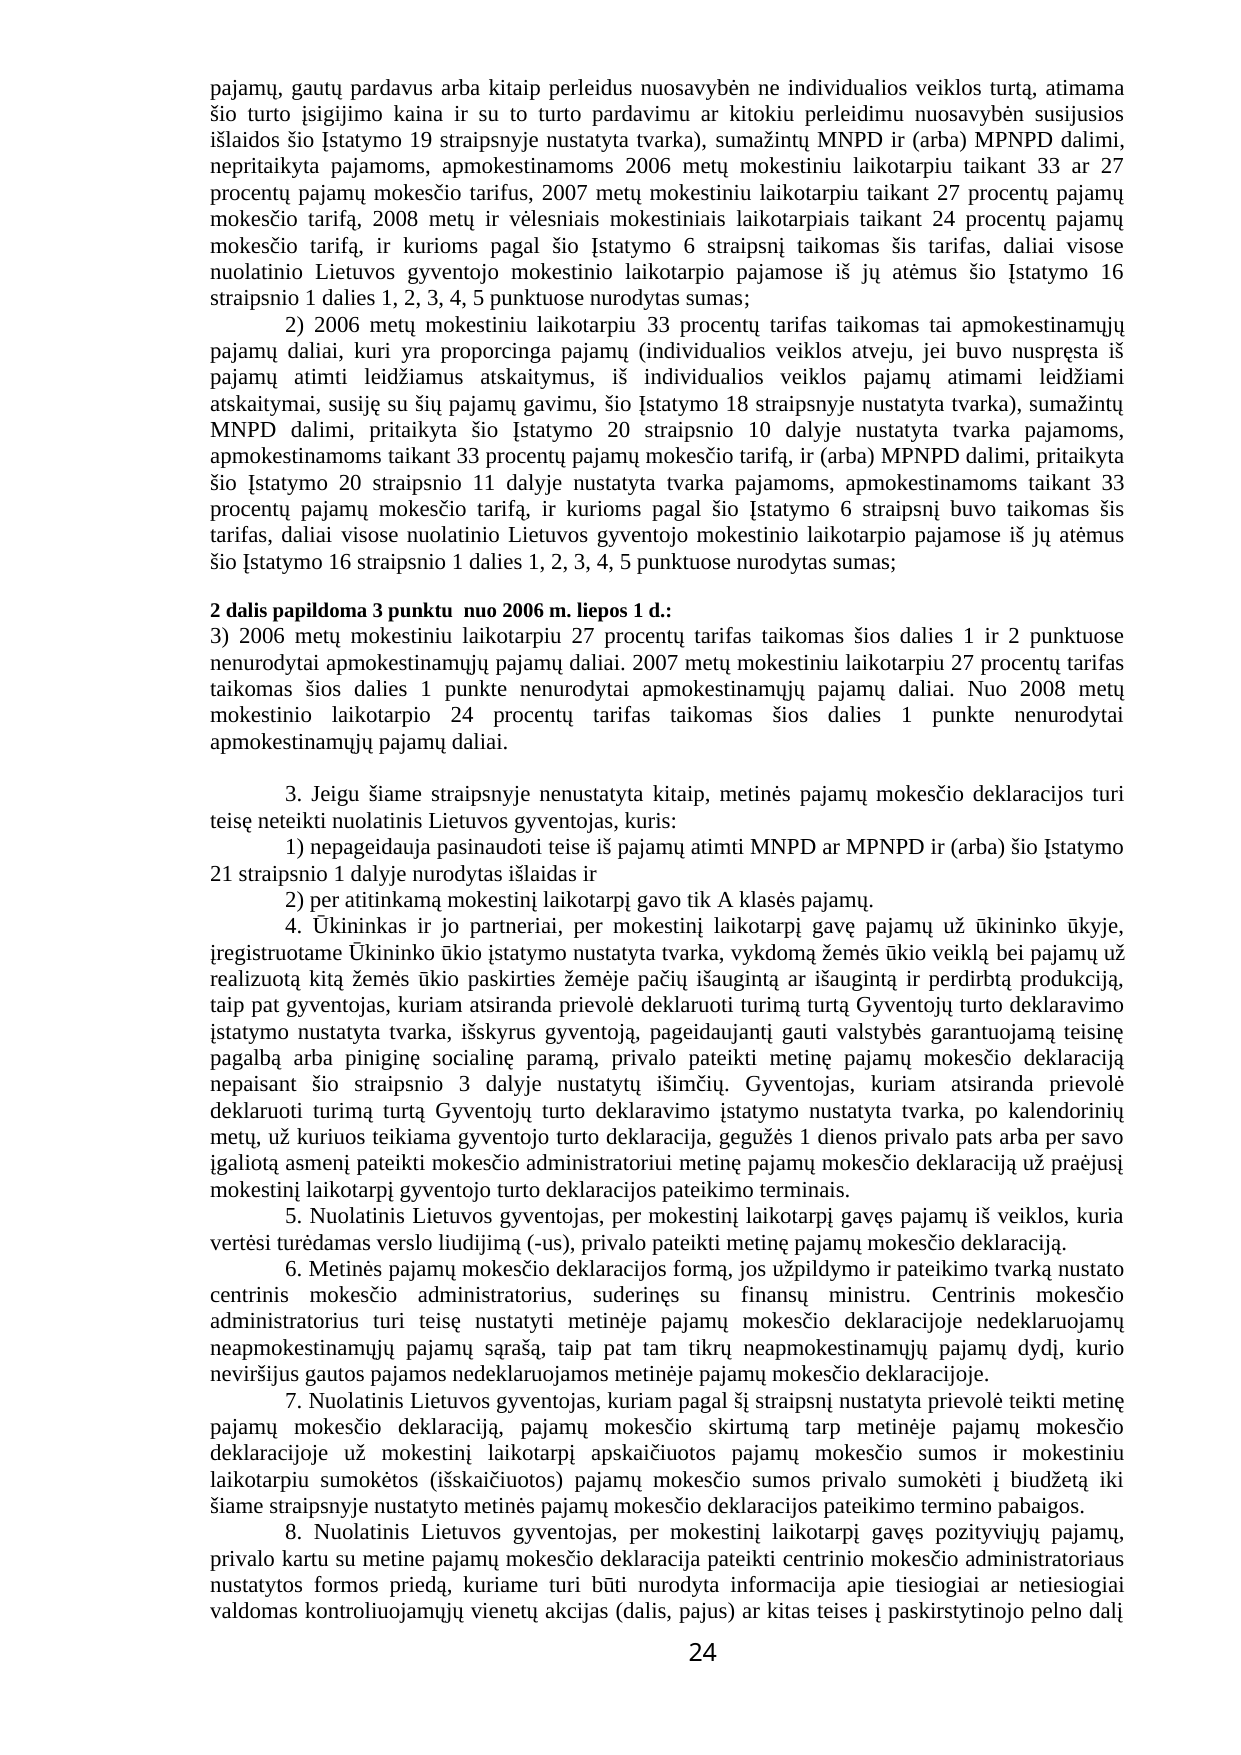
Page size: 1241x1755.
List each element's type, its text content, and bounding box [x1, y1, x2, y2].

text 5. Nuolatinis Lietuvos gyventojas, per mokestinį laikotarpį gavęs pajamų iš veiklos, kuria vertėsi turėdamas verslo liudijimą (-us), privalo pateikti metinę pajamų mokesčio deklaraciją. [210, 1202, 1126, 1255]
text 3) 2006 metų mokestiniu laikotarpiu 27 procentų tarifas taikomas šios dalies 1 ir 2 punktuose nenurodytai apmokestinamųjų pajamų daliai. 2007 metų mokestiniu laikotarpiu 27 procentų tarifas taikomas šios dalies 1 punkte nenurodytai apmokestinamųjų pajamų daliai. Nuo 2008 metų mokestinio laikotarpio 24 procentų tarifas taikomas šios dalies 1 punkte nenurodytai apmokestinamųjų pajamų daliai. [210, 622, 1126, 754]
text pajamų, gautų pardavus arba kitaip perleidus nuosavybėn ne individualios veiklos turtą, atimama šio turto įsigijimo kaina ir su to turto pardavimu ar kitokiu perleidimu nuosavybėn susijusios išlaidos šio Įstatymo 19 straipsnyje nustatyta tvarka), sumažintų MNPD ir (arba) MPNPD dalimi, nepritaikyta pajamoms, apmokestinamoms 2006 metų mokestiniu laikotarpiu taikant 33 ar 27 procentų pajamų mokesčio tarifus, 2007 metų mokestiniu laikotarpiu taikant 27 procentų pajamų mokesčio tarifą, 2008 metų ir vėlesniais mokestiniais laikotarpiais taikant 24 procentų pajamų mokesčio tarifą, ir kurioms pagal šio Įstatymo 6 straipsnį taikomas šis tarifas, daliai visose nuolatinio Lietuvos gyventojo mokestinio laikotarpio pajamose iš jų atėmus šio Įstatymo 16 straipsnio 1 dalies 1, 2, 3, 4, 5 punktuose nurodytas sumas; [210, 73, 1126, 311]
text 8. Nuolatinis Lietuvos gyventojas, per mokestinį laikotarpį gavęs pozityviųjų pajamų, privalo kartu su metine pajamų mokesčio deklaracija pateikti centrinio mokesčio administratoriaus nustatytos formos priedą, kuriame turi būti nurodyta informacija apie tiesiogiai ar netiesiogiai valdomas kontroliuojamųjų vienetų akcijas (dalis, pajus) ar kitas teises į paskirstytinojo pelno dalį [210, 1518, 1126, 1624]
text 2) 2006 metų mokestiniu laikotarpiu 33 procentų tarifas taikomas tai apmokestinamųjų pajamų daliai, kuri yra proporcinga pajamų (individualios veiklos atveju, jei buvo nuspręsta iš pajamų atimti leidžiamus atskaitymus, iš individualios veiklos pajamų atimami leidžiami atskaitymai, susiję su šių pajamų gavimu, šio Įstatymo 18 straipsnyje nustatyta tvarka), sumažintų MNPD dalimi, pritaikyta šio Įstatymo 20 straipsnio 10 dalyje nustatyta tvarka pajamoms, apmokestinamoms taikant 33 procentų pajamų mokesčio tarifą, ir (arba) MPNPD dalimi, pritaikyta šio Įstatymo 20 straipsnio 11 dalyje nustatyta tvarka pajamoms, apmokestinamoms taikant 33 procentų pajamų mokesčio tarifą, ir kurioms pagal šio Įstatymo 6 straipsnį buvo taikomas šis tarifas, daliai visose nuolatinio Lietuvos gyventojo mokestinio laikotarpio pajamose iš jų atėmus šio Įstatymo 16 straipsnio 1 dalies 1, 2, 3, 4, 5 punktuose nurodytas sumas; [210, 311, 1126, 574]
text 4. Ūkininkas ir jo partneriai, per mokestinį laikotarpį gavę pajamų už ūkininko ūkyje, įregistruotame Ūkininko ūkio įstatymo nustatyta tvarka, vykdomą žemės ūkio veiklą bei pajamų už realizuotą kitą žemės ūkio paskirties žemėje pačių išaugintą ar išaugintą ir perdirbtą produkciją, taip pat gyventojas, kuriam atsiranda prievolė deklaruoti turimą turtą Gyventojų turto deklaravimo įstatymo nustatyta tvarka, išskyrus gyventoją, pageidaujantį gauti valstybės garantuojamą teisinę pagalbą arba piniginę socialinę paramą, privalo pateikti metinę pajamų mokesčio deklaraciją nepaisant šio straipsnio 3 dalyje nustatytų išimčių. Gyventojas, kuriam atsiranda prievolė deklaruoti turimą turtą Gyventojų turto deklaravimo įstatymo nustatyta tvarka, po kalendorinių metų, už kuriuos teikiama gyventojo turto deklaracija, gegužės 1 dienos privalo pats arba per savo įgaliotą asmenį pateikti mokesčio administratoriui metinę pajamų mokesčio deklaraciją už praėjusį mokestinį laikotarpį gyventojo turto deklaracijos pateikimo terminais. [210, 912, 1126, 1202]
text 3. Jeigu šiame straipsnyje nenustatyta kitaip, metinės pajamų mokesčio deklaracijos turi teisę neteikti nuolatinis Lietuvos gyventojas, kuris: [210, 781, 1126, 833]
text 1) nepageidauja pasinaudoti teise iš pajamų atimti MNPD ar MPNPD ir (arba) šio Įstatymo 21 straipsnio 1 dalyje nurodytas išlaidas ir [210, 833, 1126, 886]
text 6. Metinės pajamų mokesčio deklaracijos formą, jos užpildymo ir pateikimo tvarką nustato centrinis mokesčio administratorius, suderinęs su finansų ministru. Centrinis mokesčio administratorius turi teisę nustatyti metinėje pajamų mokesčio deklaracijoje nedeklaruojamų neapmokestinamųjų pajamų sąrašą, taip pat tam tikrų neapmokestinamųjų pajamų dydį, kurio neviršijus gautos pajamos nedeklaruojamos metinėje pajamų mokesčio deklaracijoje. [210, 1255, 1126, 1387]
text 2) per atitinkamą mokestinį laikotarpį gavo tik A klasės pajamų. [210, 886, 1126, 912]
text 2 dalis papildoma 3 punktu nuo 2006 m. liepos 1 d.: [210, 598, 1126, 622]
text 7. Nuolatinis Lietuvos gyventojas, kuriam pagal šį straipsnį nustatyta prievolė teikti metinę pajamų mokesčio deklaraciją, pajamų mokesčio skirtumą tarp metinėje pajamų mokesčio deklaracijoje už mokestinį laikotarpį apskaičiuotos pajamų mokesčio sumos ir mokestiniu laikotarpiu sumokėtos (išskaičiuotos) pajamų mokesčio sumos privalo sumokėti į biudžetą iki šiame straipsnyje nustatyto metinės pajamų mokesčio deklaracijos pateikimo termino pabaigos. [210, 1387, 1126, 1518]
